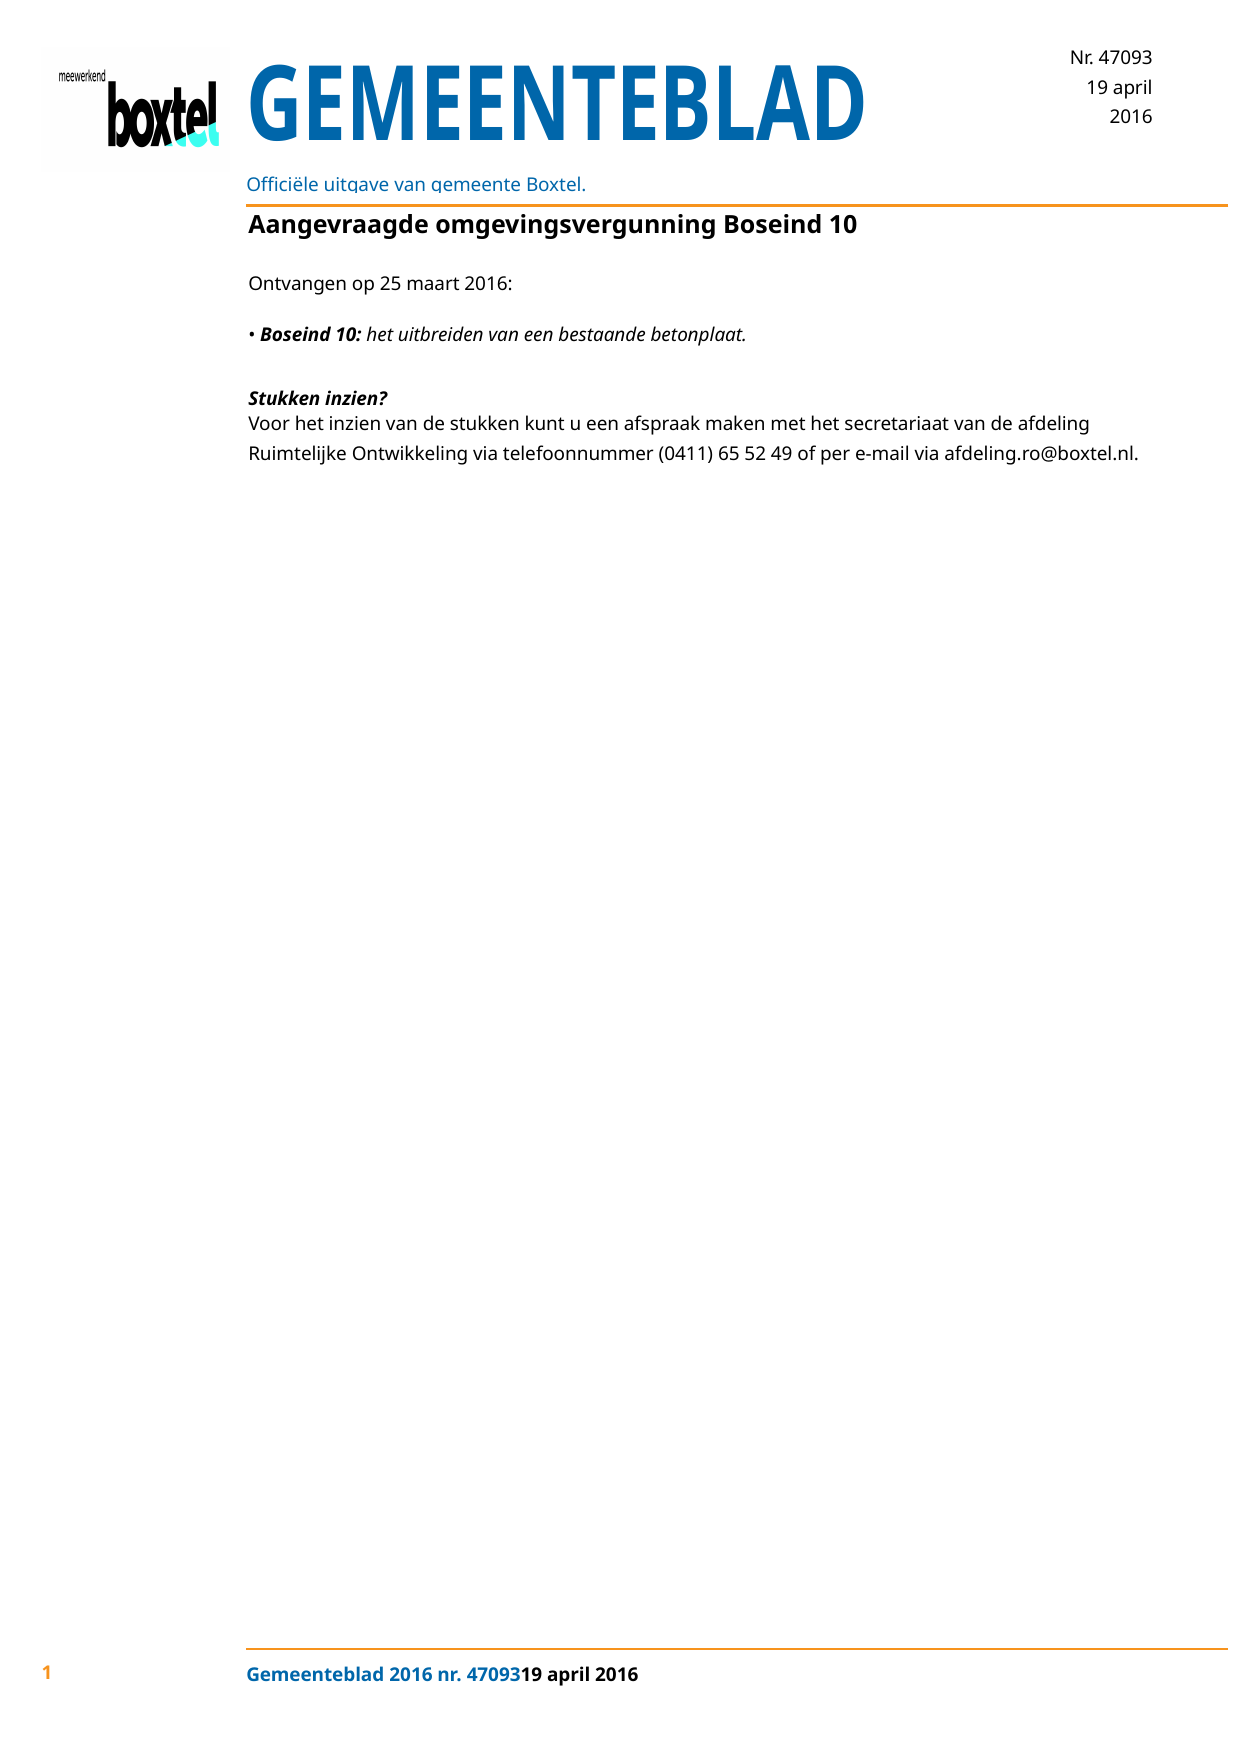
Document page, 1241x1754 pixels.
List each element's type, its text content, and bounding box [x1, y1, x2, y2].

text Ontvangen op 25 maart 2016: [248, 270, 1152, 296]
text Stukken inzien? [248, 385, 1152, 410]
text Voor het inzien van de stukken kunt u een afspraak maken met het secretariaat van de afdeling Ruimtelijke Ontwikkeling via telefoonnummer (0411) 65 52 49 of per e-mail via afdeling.ro@boxtel.nl. [248, 410, 1152, 466]
text Aangevraagde omgevingsvergunning Boseind 10 [248, 207, 1152, 241]
picture [41, 47, 231, 172]
text • Boseind 10: het uitbreiden van een bestaande betonplaat. [248, 321, 1152, 346]
